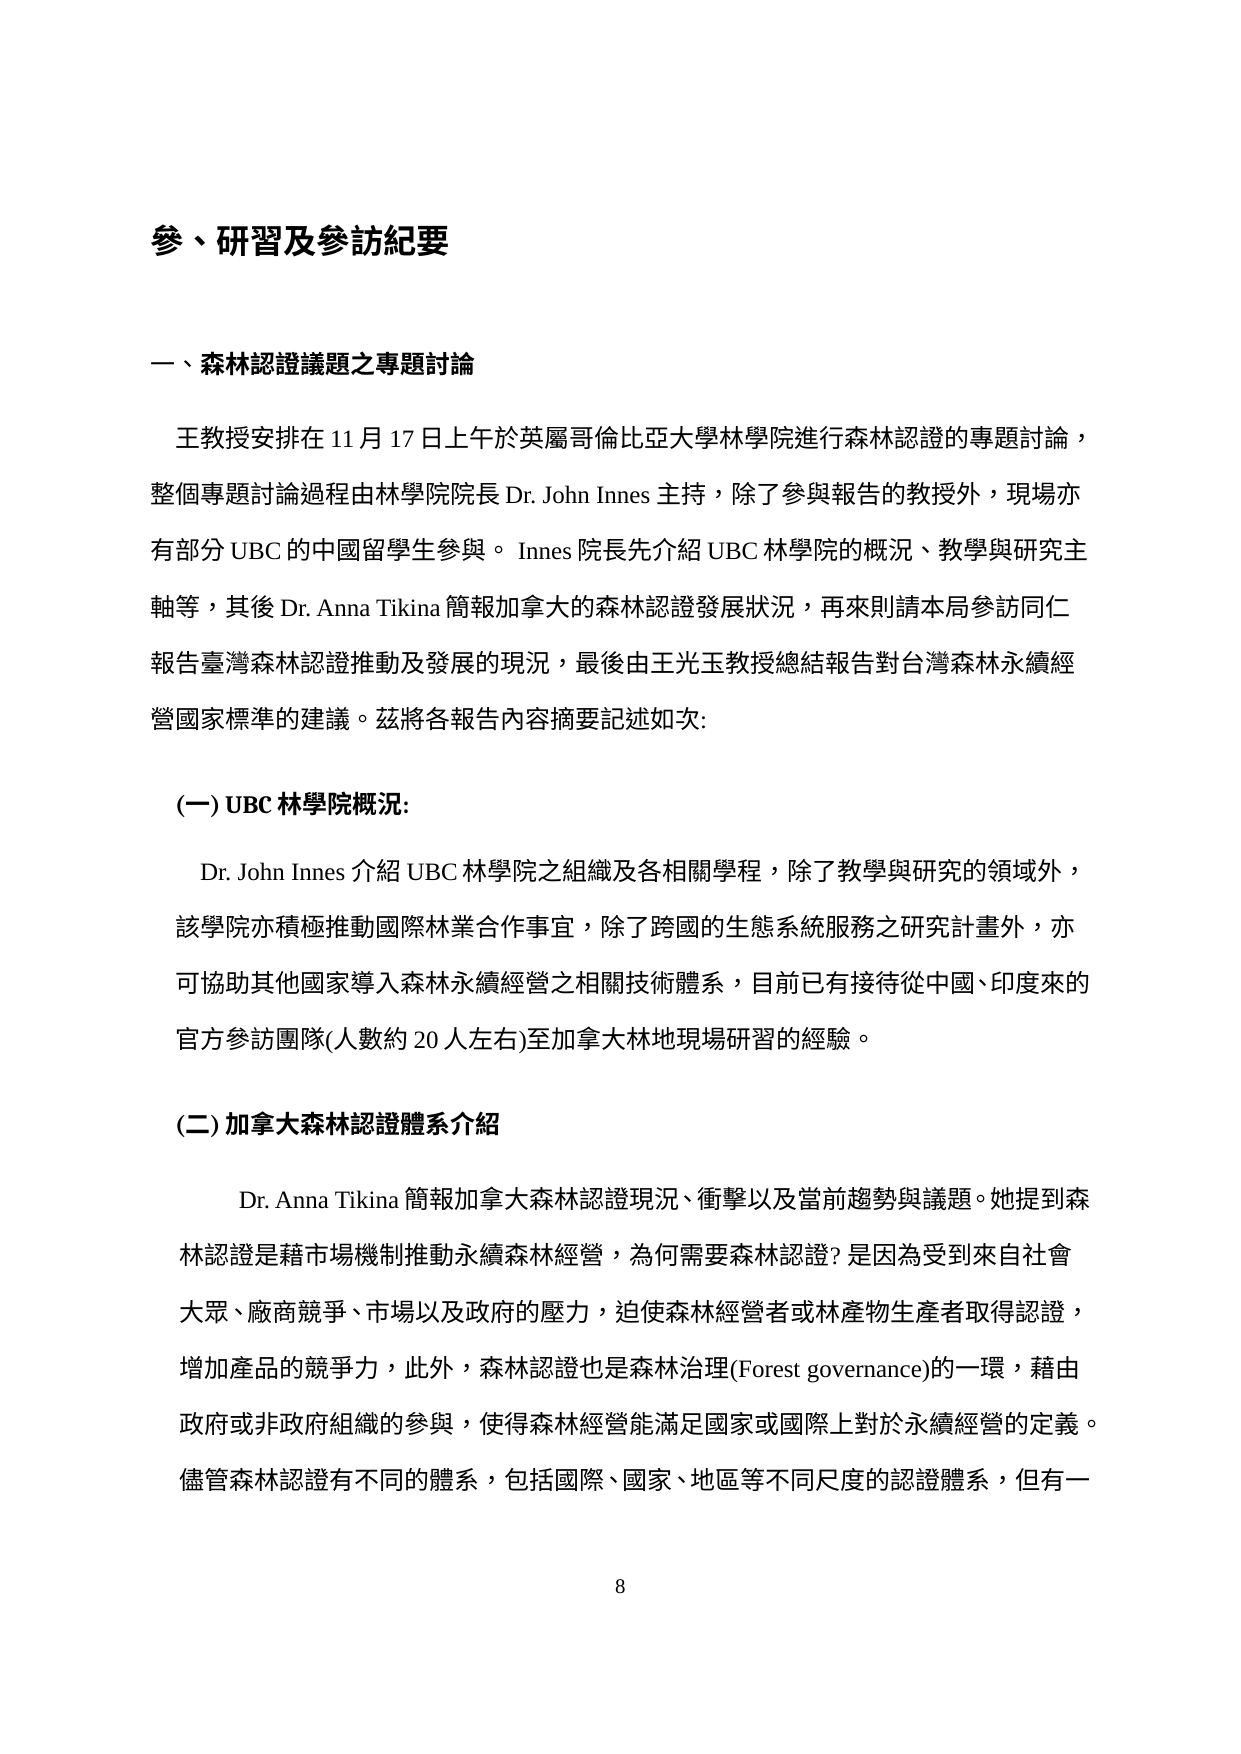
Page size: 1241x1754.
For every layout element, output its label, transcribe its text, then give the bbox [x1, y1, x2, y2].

text 王教授安排在11月17日上午於英屬哥倫比亞大學林學院進行森林認證的專題討論，整個專題討論過程由林學院院長Dr. John Innes 主持，除了參與報告的教授外，現場亦有部分UBC的中國留學生參與。 Innes院長先介紹UBC林學院的概況、教學與研究主軸等，其後Dr. Anna Tikina簡報加拿大的森林認證發展狀況，再來則請本局參訪同仁報告臺灣森林認證推動及發展的現況，最後由王光玉教授總結報告對台灣森林永續經營國家標準的建議。茲將各報告內容摘要記述如次: [150, 418, 1090, 736]
subtitle 參、研習及參訪紀要 [150, 202, 1090, 277]
text Dr. Anna Tikina簡報加拿大森林認證現況、衝擊以及當前趨勢與議題。她提到森林認證是藉市場機制推動永續森林經營，為何需要森林認證? 是因為受到來自社會大眾、廠商競爭、市場以及政府的壓力，迫使森林經營者或林產物生產者取得認證，增加產品的競爭力，此外，森林認證也是森林治理(Forest governance)的一環，藉由政府或非政府組織的參與，使得森林經營能滿足國家或國際上對於永續經營的定義。儘管森林認證有不同的體系，包括國際、國家、地區等不同尺度的認證體系，但有一個共通點是這些認證體系均由準則與指標(Criterion and Indicators)所建構，準則是反映公眾價值的大項，是構成永續森林經營基礎的條件與過程；指標則是量測森林狀況與追蹤後續變化的工具，藉由準則與指標(C&I)，我們得以評估森林的狀況與其永續性。這些準則與指標系統除了可用在報告森林資源現狀，或為森林相關研究所採用，亦可用在森林認證的稽核上。 [179, 1179, 1090, 1498]
subtitle 加拿大森林認證體系介紹 [175, 1104, 1090, 1141]
subtitle UBC林學院概況: [175, 784, 1090, 821]
subtitle 森林認證議題之專題討論 [150, 344, 1090, 381]
text Dr. John Innes 介紹UBC林學院之組織及各相關學程，除了教學與研究的領域外，該學院亦積極推動國際林業合作事宜，除了跨國的生態系統服務之研究計畫外，亦可協助其他國家導入森林永續經營之相關技術體系，目前已有接待從中國、印度來的官方參訪團隊(人數約20人左右)至加拿大林地現場研習的經驗。 [175, 850, 1090, 1057]
